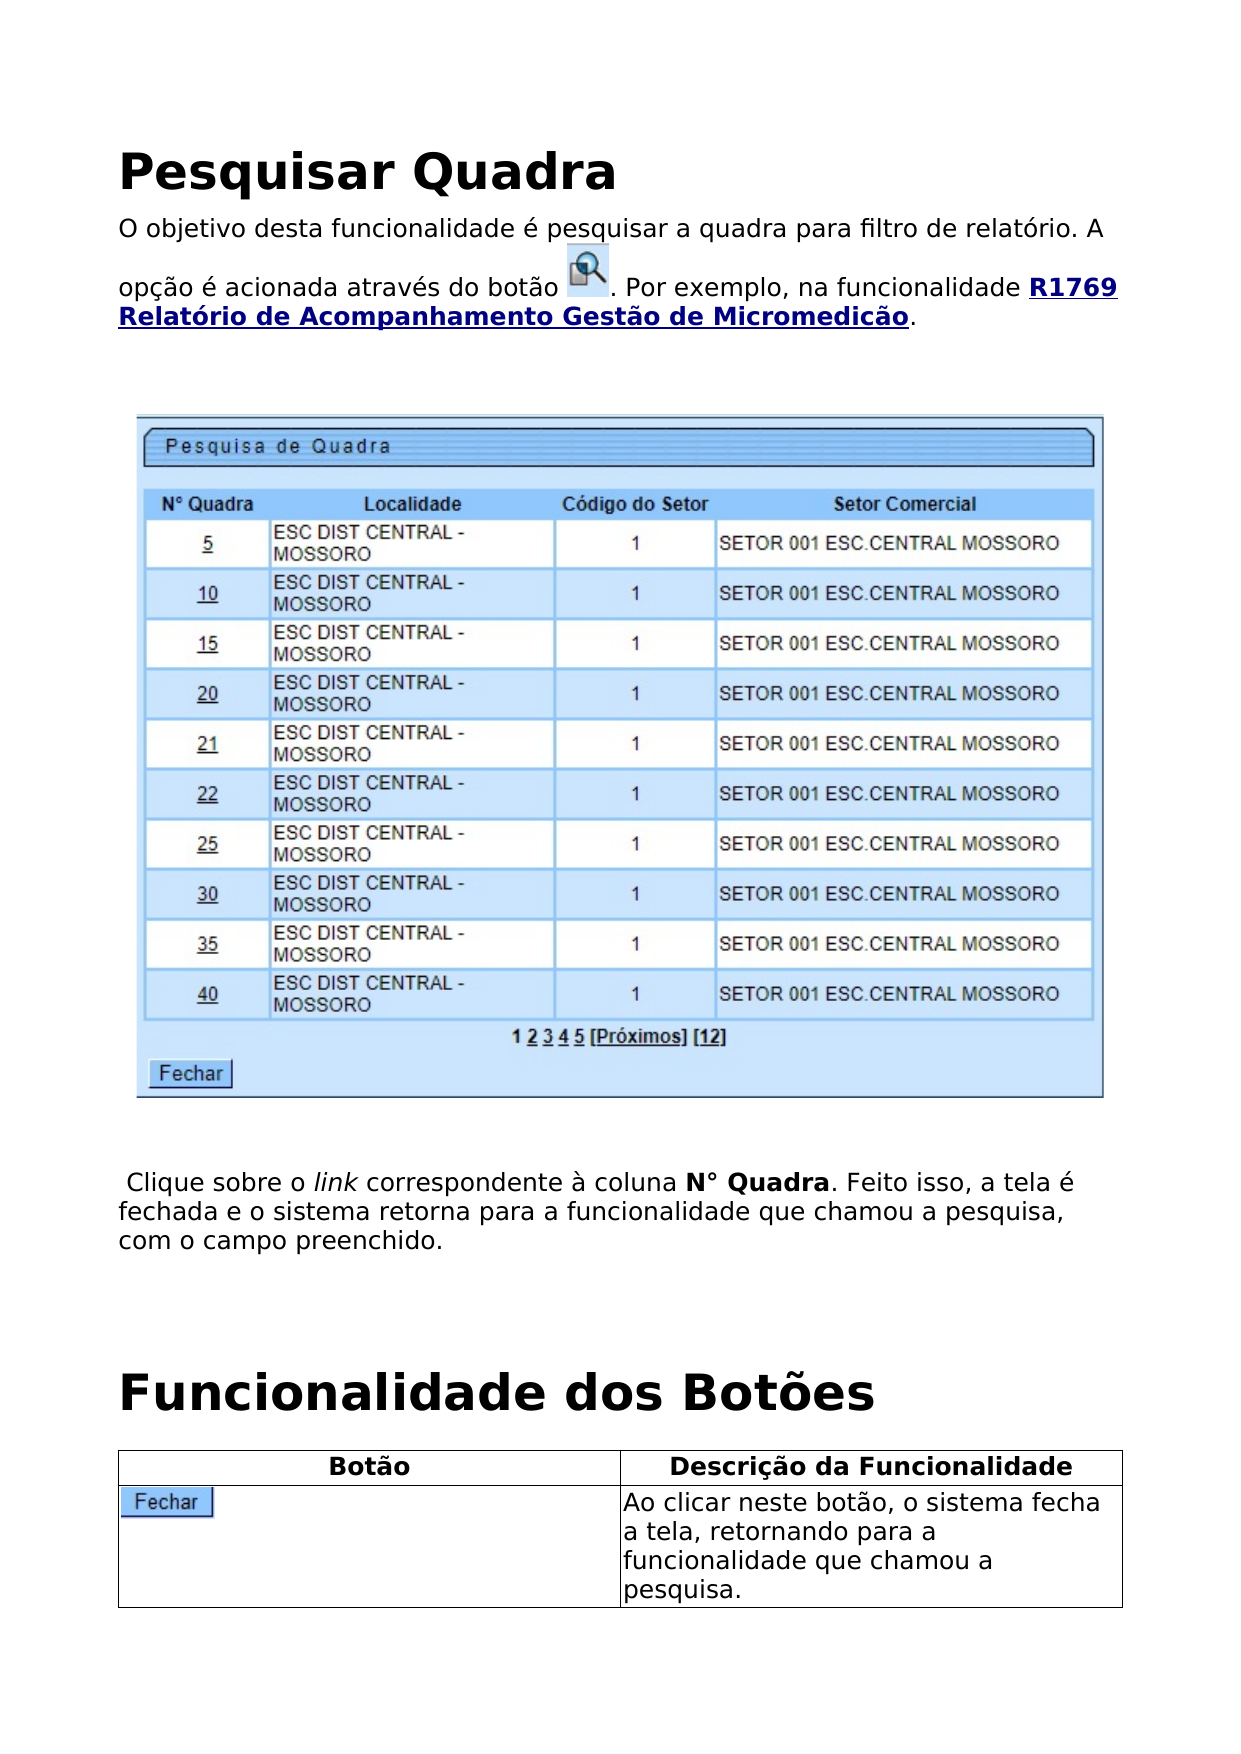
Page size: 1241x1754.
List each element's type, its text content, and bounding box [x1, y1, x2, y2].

subtitle Pesquisar Quadra [118, 143, 1122, 201]
table_cell Ao clicar neste botão, o sistema fecha a tela, retornando para a funcionalidade que chamou a pesquisa. [621, 1486, 1122, 1607]
picture [567, 243, 610, 297]
table_header Descrição da Funcionalidade [621, 1451, 1122, 1485]
table_header Botão [119, 1451, 620, 1485]
picture [136, 414, 1104, 1098]
picture [121, 1487, 215, 1519]
text Clique sobre o link correspondente à coluna N° Quadra. Feito isso, a tela é fechada e o sistema retorna para a funcionalidade que chamou a pesquisa, com o campo preenchido. [118, 1139, 1122, 1256]
table_cell [119, 1486, 620, 1607]
text O objetivo desta funcionalidade é pesquisar a quadra para filtro de relatório. A opção é acionada através do botão . Por exemplo, na funcionalidade R1769 Relatório de Acompanhamento Gestão de Micromedicão. [118, 214, 1122, 331]
subtitle Funcionalidade dos Botões [118, 1364, 1122, 1422]
